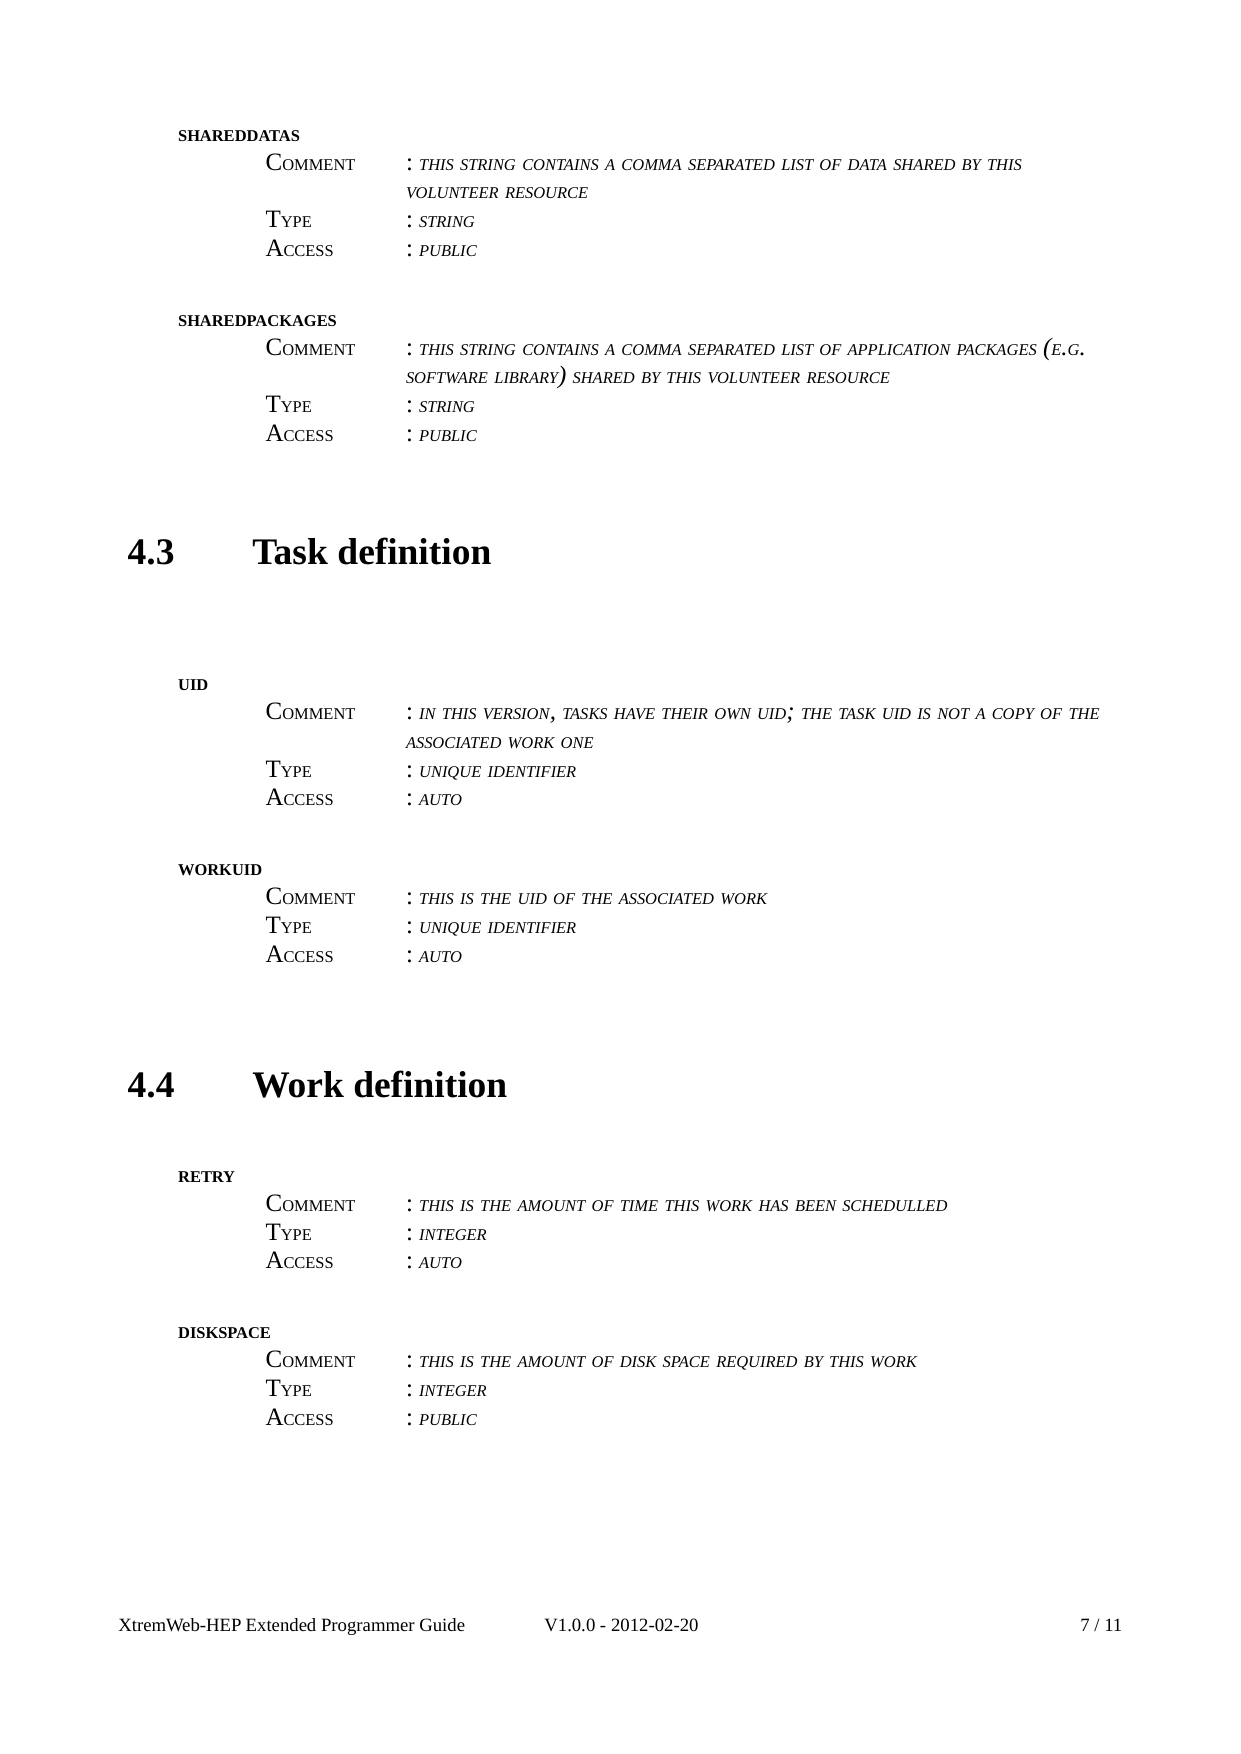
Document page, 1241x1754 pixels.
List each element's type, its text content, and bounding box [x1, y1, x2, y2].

text Type : unique identifier [265, 754, 1122, 782]
text Access : public [265, 1402, 1122, 1431]
text Comment : this is the amount of disk space required by this work [265, 1344, 1122, 1373]
text Access : public [265, 418, 1122, 447]
text Type : integer [265, 1373, 1122, 1402]
text Type : unique identifier [265, 910, 1122, 939]
text uid [178, 667, 1122, 696]
text workuid [178, 852, 1122, 881]
text Access : auto [265, 782, 1122, 811]
subtitle Task definition [118, 529, 1122, 572]
text Comment : in this version, tasks have their own uid; the task uid is not a copy of the associated work one [265, 696, 1122, 754]
text Type : integer [265, 1217, 1122, 1246]
text Comment : this string contains a comma separated list of application packages (e.g. software library) shared by this volunteer resource [265, 332, 1122, 389]
text Comment : this string contains a comma separated list of data shared by this volunteer resource [265, 147, 1122, 204]
text Type : string [265, 204, 1122, 233]
text retry [178, 1159, 1122, 1188]
text Type : string [265, 389, 1122, 418]
text Comment : this is the uid of the associated work [265, 881, 1122, 910]
text Access : auto [265, 939, 1122, 967]
subtitle Work definition [118, 1062, 1122, 1106]
text sharedpackages [178, 303, 1122, 332]
text diskspace [178, 1316, 1122, 1344]
text Access : auto [265, 1246, 1122, 1274]
text Access : public [265, 233, 1122, 262]
text shareddatas [178, 118, 1122, 147]
text Comment : this is the amount of time this work has been schedulled [265, 1188, 1122, 1217]
